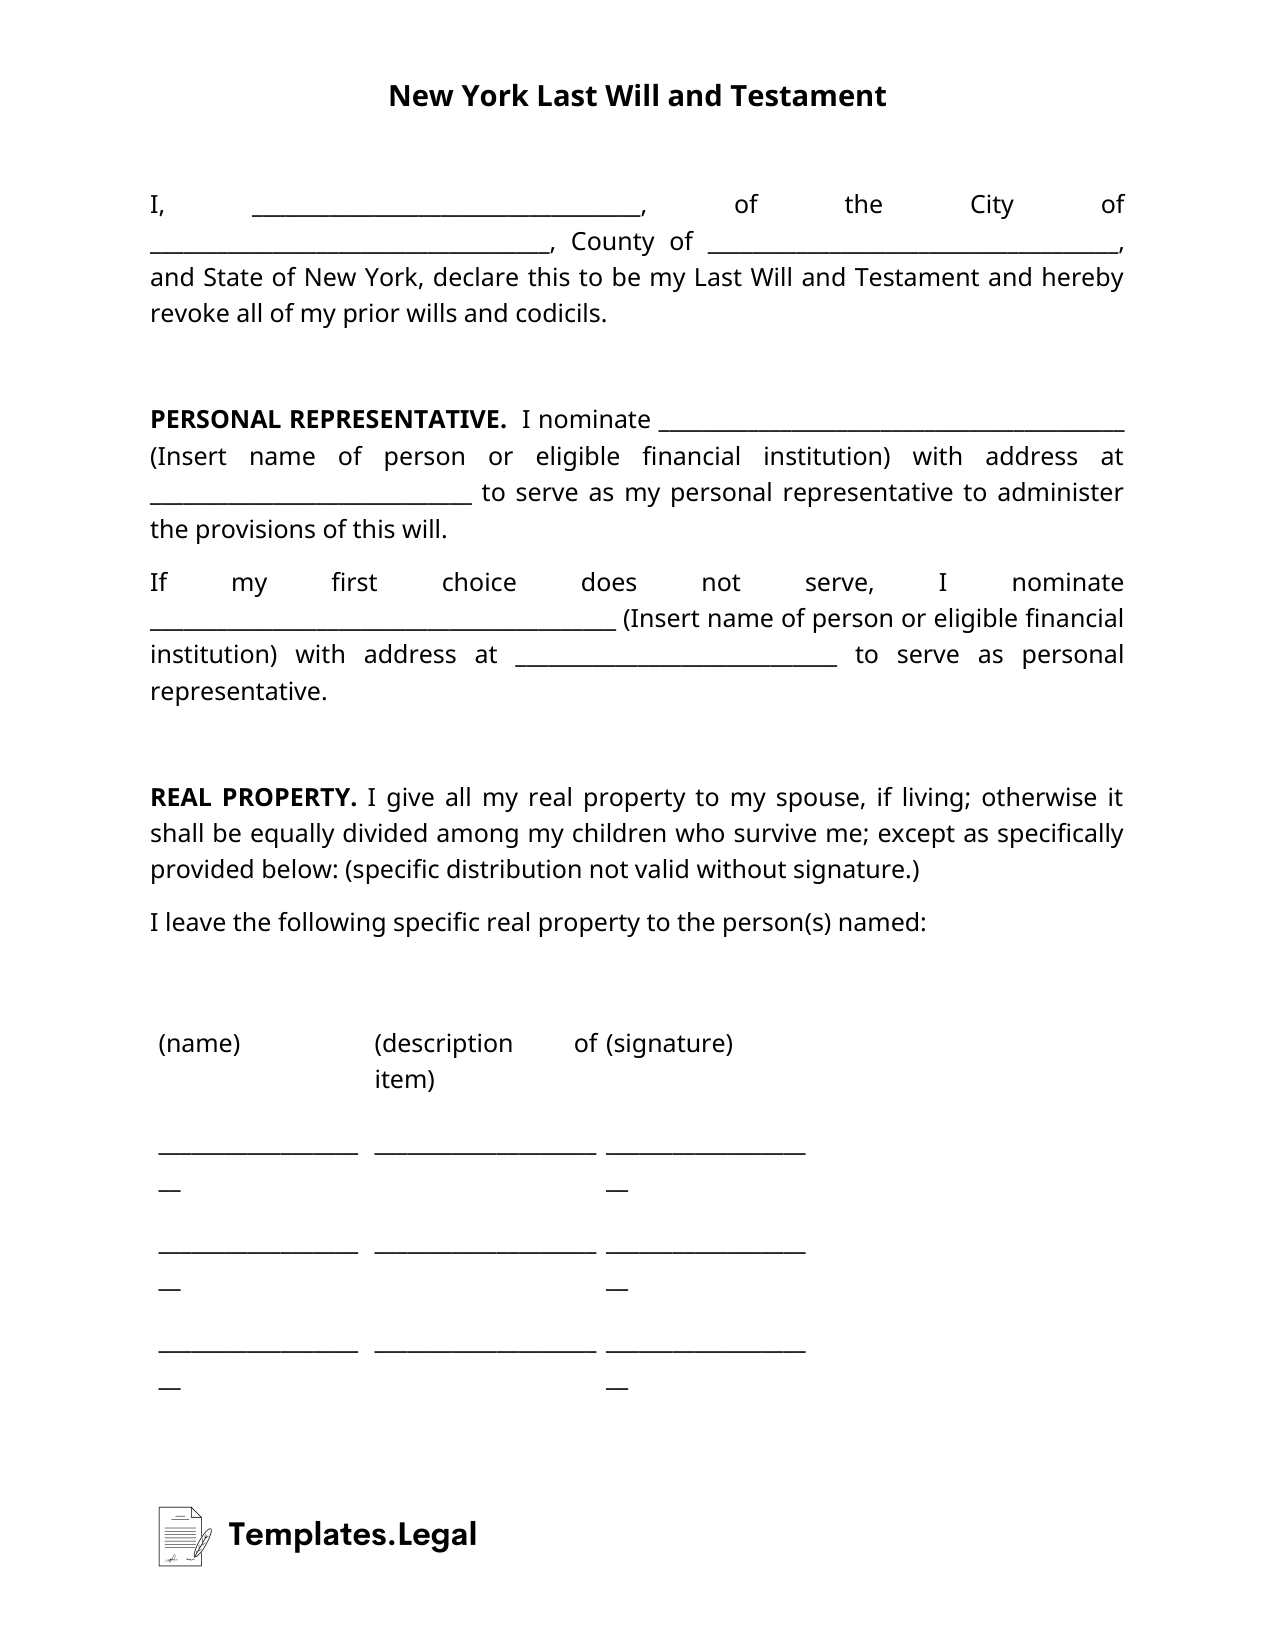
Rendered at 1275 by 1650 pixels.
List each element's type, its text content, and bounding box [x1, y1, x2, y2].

table_cell ____________________ [154, 1318, 370, 1417]
table_cell ____________________ [370, 1318, 602, 1417]
table_header [370, 958, 602, 1021]
table_cell (description of item) [370, 1021, 602, 1120]
text I leave the following specific real property to the person(s) named: [150, 905, 1125, 939]
table_cell (signature) [602, 1021, 817, 1120]
table_cell ____________________ [602, 1318, 817, 1417]
table_cell ____________________ [602, 1219, 817, 1318]
table_cell ____________________ [154, 1120, 370, 1219]
table_header [154, 958, 226, 1021]
text REAL PROPERTY. I give all my real property to my spouse, if living; otherwise it shall be equally divided among my children who survive me; except as specifically provided below: (specific distribution not valid without signature.) [150, 779, 1125, 886]
text New York Last Will and Testament [150, 75, 1125, 115]
table_cell ____________________ [370, 1120, 602, 1219]
table_cell ____________________ [154, 1219, 370, 1318]
text PERSONAL REPRESENTATIVE. I nominate __________________________________________ (Insert name of person or eligible financial institution) with address at _____________________________ to serve as my personal representative to administer the provisions of this will. [150, 402, 1125, 545]
table_header [602, 958, 817, 1021]
table_cell ____________________ [602, 1120, 817, 1219]
table_cell (name) [154, 1021, 370, 1120]
table_header [226, 958, 298, 1021]
table_header [298, 958, 370, 1021]
text If my first choice does not serve, I nominate __________________________________________ (Insert name of person or eligible financial institution) with address at _____________________________ to serve as personal representative. [150, 564, 1125, 707]
text I, ___________________________________, of the City of ____________________________________, County of _____________________________________, and State of New York, declare this to be my Last Will and Testament and hereby revoke all of my prior wills and codicils. [150, 187, 1125, 330]
table_cell ____________________ [370, 1219, 602, 1318]
